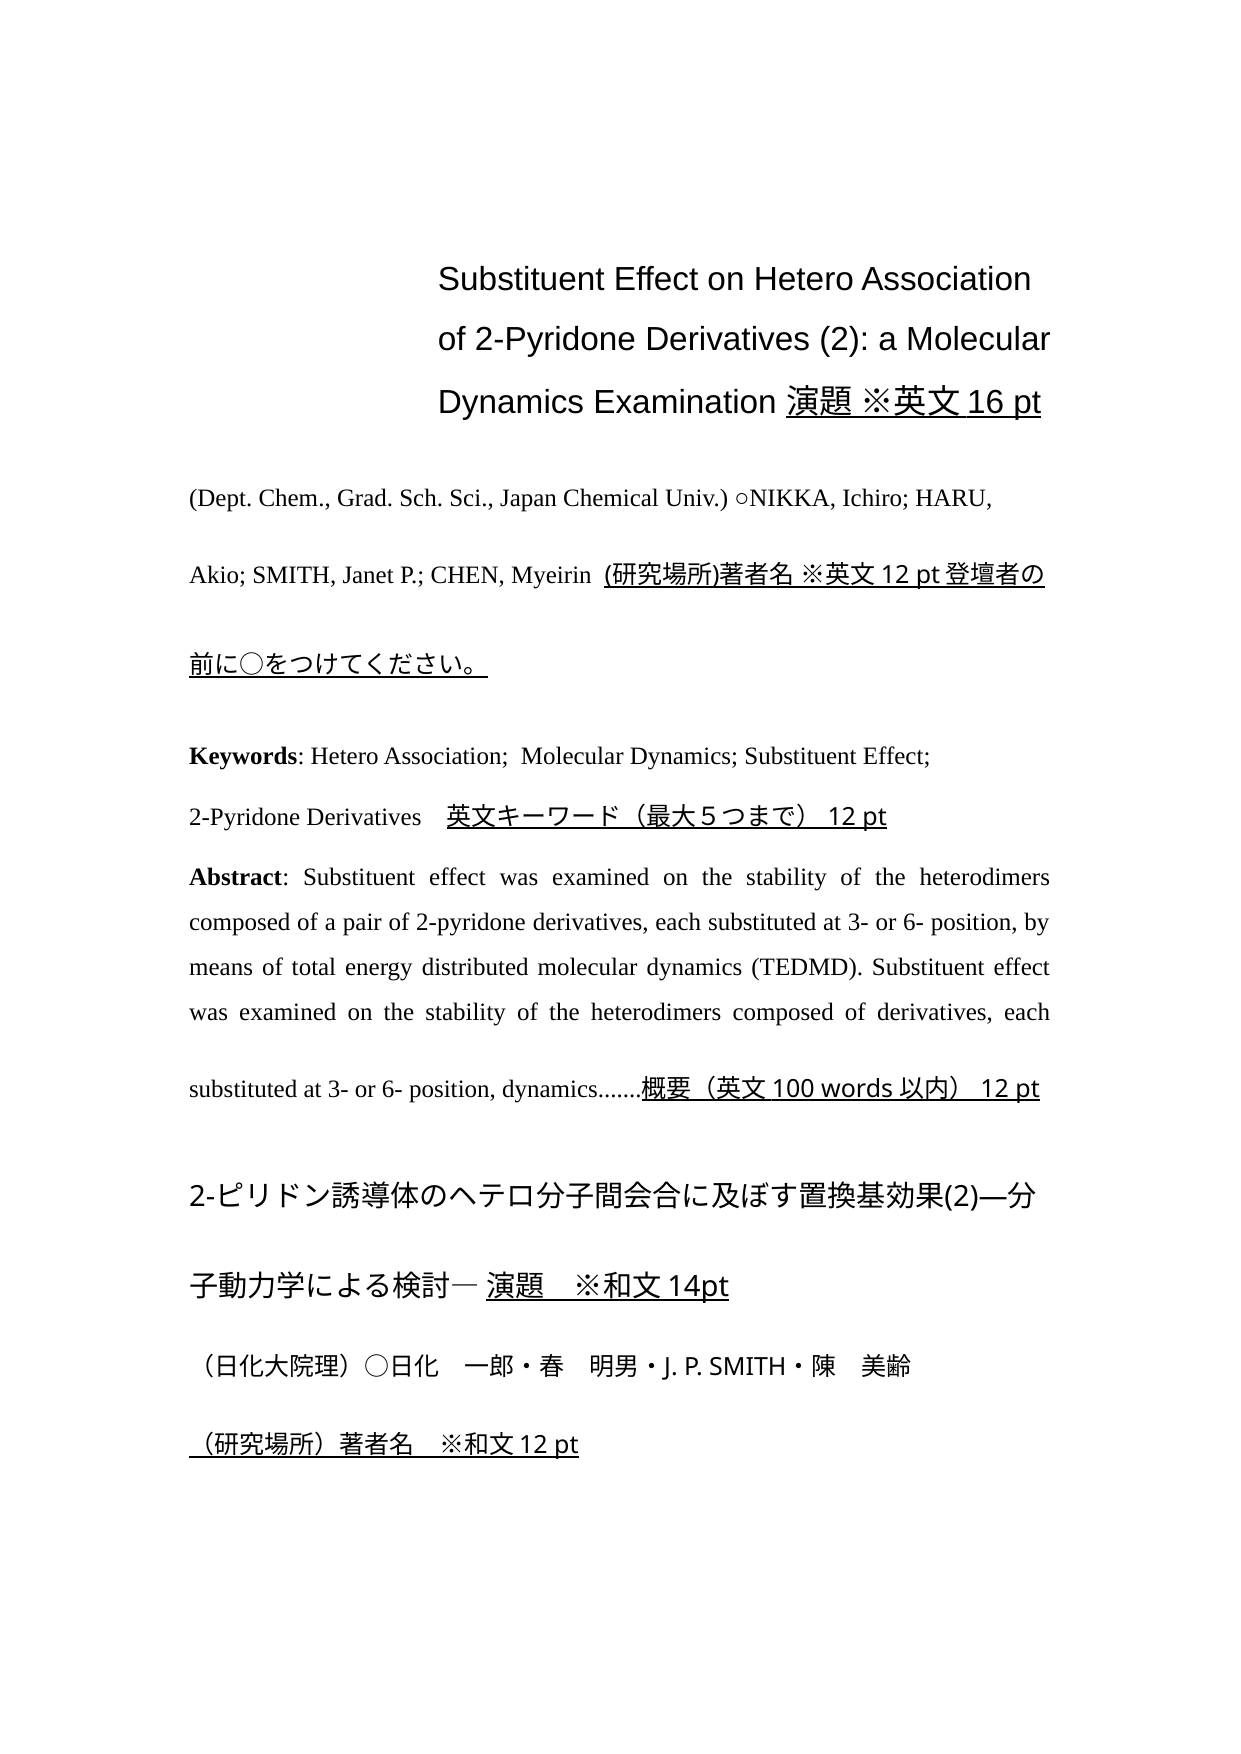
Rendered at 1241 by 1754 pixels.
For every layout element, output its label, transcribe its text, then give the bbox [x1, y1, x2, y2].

text Keywords: Hetero Association; Molecular Dynamics; Substituent Effect; [189, 741, 1051, 771]
text （研究場所）著者名 ※和文12 pt [189, 1413, 1051, 1473]
text Abstract: Substituent effect was examined on the stability of the heterodimers composed of a pair of 2-pyridone derivatives, each substituted at 3- or 6- position, by means of total energy distributed molecular dynamics (TEDMD). Substituent effect was examined on the stability of the heterodimers composed of derivatives, each substituted at 3- or 6- position, dynamics.......概要（英文100 words 以内） 12 pt [189, 862, 1051, 1116]
text 2-Pyridone Derivatives 英文キーワード（最大５つまで） 12 pt [189, 784, 1051, 844]
text （日化大院理）○日化 一郎・春 明男・J. P. SMITH・陳 美齢 [189, 1335, 1051, 1395]
title Substituent Effect on Hetero Association of 2-Pyridone Derivatives (2): a Molecular Dynamics Examination 演題 ※英文16 pt [189, 249, 1051, 428]
title 2-ピリドン誘導体のヘテロ分子間会合に及ぼす置換基効果(2)―分子動力学による検討― 演題 ※和文14pt [189, 1164, 1051, 1314]
text (Dept. Chem., Grad. Sch. Sci., Japan Chemical Univ.) ○NIKKA, Ichiro; HARU, Akio; SMITH, Janet P.; CHEN, Myeirin (研究場所)著者名 ※英文 12 pt登壇者の前に○をつけてください。 [189, 483, 1051, 693]
